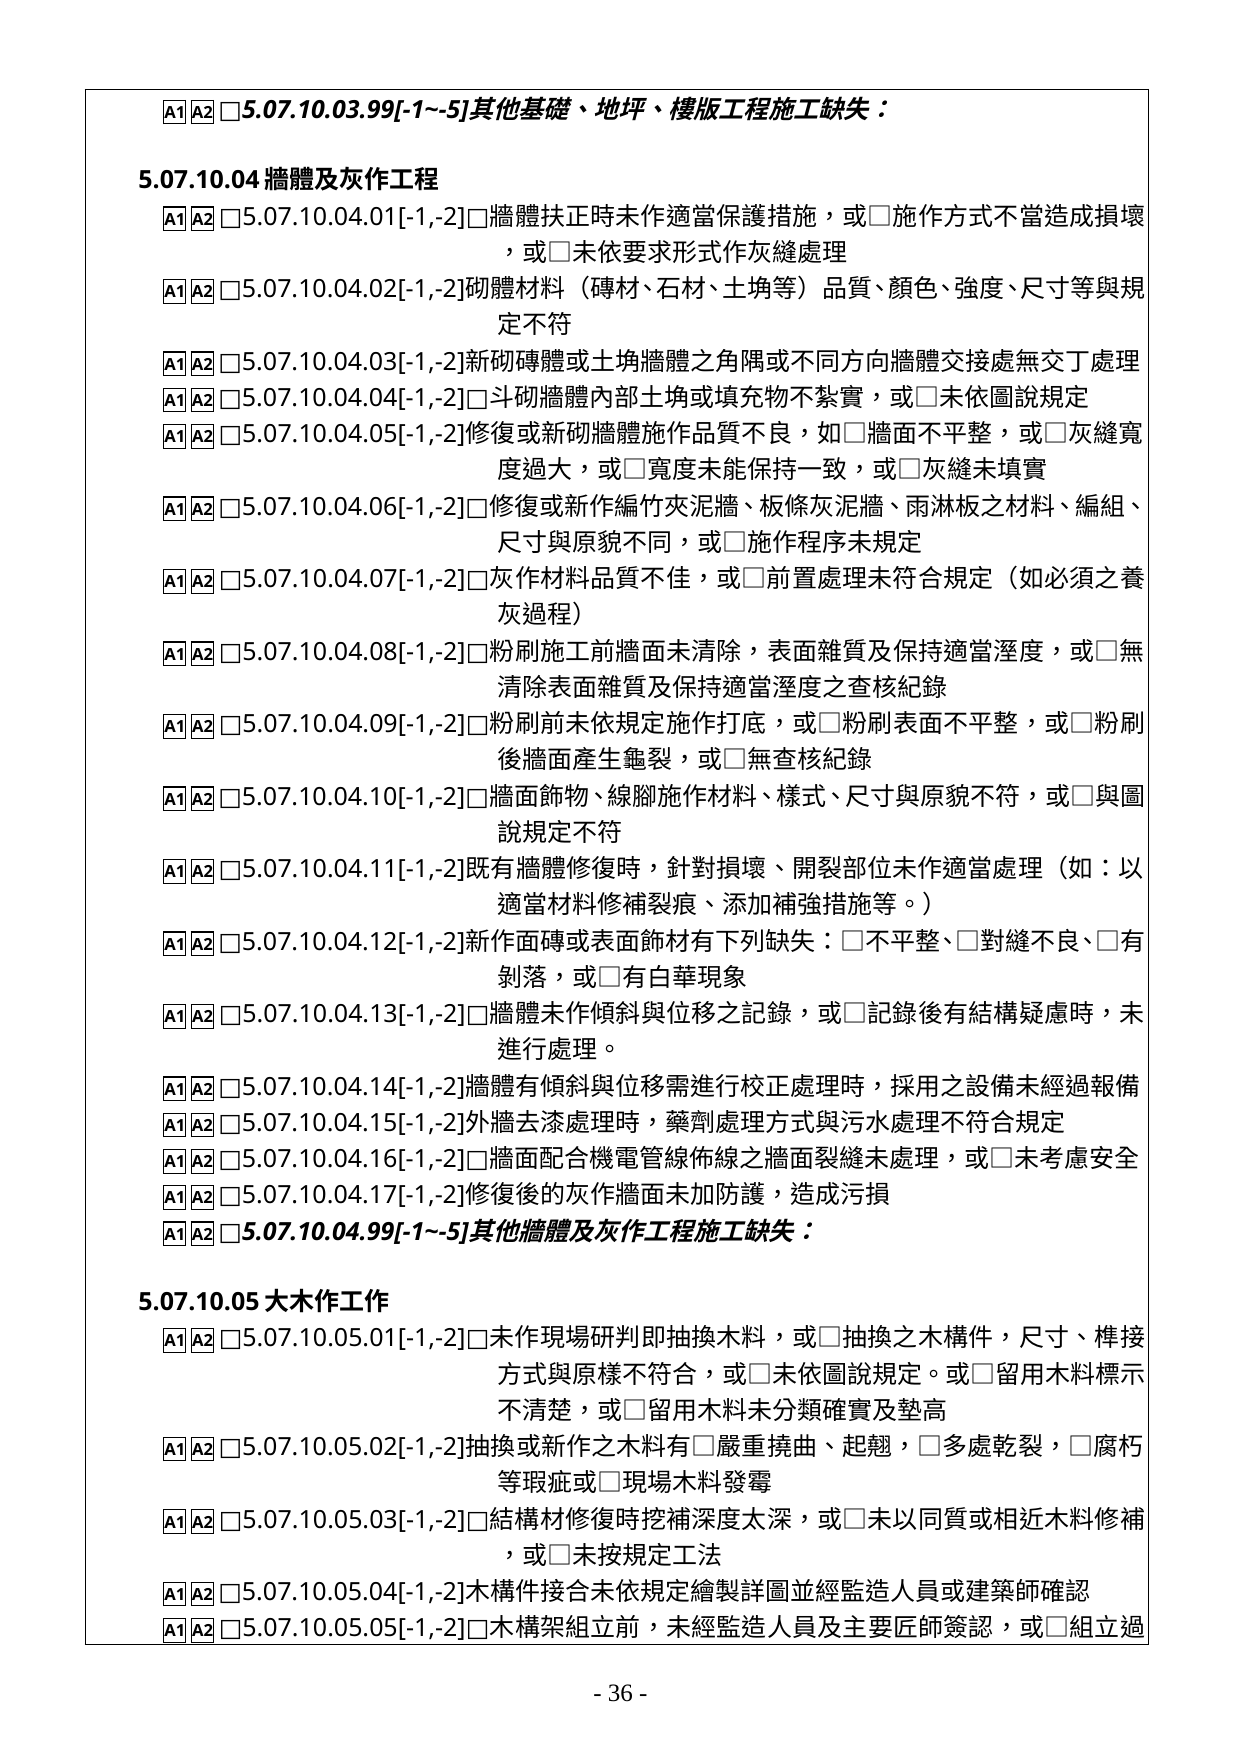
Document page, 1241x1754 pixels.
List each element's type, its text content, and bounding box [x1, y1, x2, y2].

table_cell A1 A2 □5.07.10.03.99[-1~-5]其他基礎、地坪、樓版工程施工缺失： 5.07.10.04牆體及灰作工程 A1 A2 □5.07.10.04.01[-1,-2]□牆體扶正時未作適當保護措施，或□施作方式不當造成損壞，或□未依要求形式作灰縫處理 A1 A2 □5.07.10.04.02[-1,-2]砌體材料（磚材、石材、土埆等）品質、顏色、強度、尺寸等與規定不符 A1 A2 □5.07.10.04.03[-1,-2]新砌磚體或土埆牆體之角隅或不同方向牆體交接處無交丁處理 A1 A2 □5.07.10.04.04[-1,-2]□斗砌牆體內部土埆或填充物不紮實，或□未依圖說規定 A1 A2 □5.07.10.04.05[-1,-2]修復或新砌牆體施作品質不良，如□牆面不平整，或□灰縫寬度過大，或□寬度未能保持一致，或□灰縫未填實 A1 A2 □5.07.10.04.06[-1,-2]□修復或新作編竹夾泥牆、板條灰泥牆、雨淋板之材料、編組、尺寸與原貌不同，或□施作程序未規定 A1 A2 □5.07.10.04.07[-1,-2]□灰作材料品質不佳，或□前置處理未符合規定（如必須之養灰過程） A1 A2 □5.07.10.04.08[-1,-2]□粉刷施工前牆面未清除，表面雜質及保持適當溼度，或□無清除表面雜質及保持適當溼度之查核紀錄 A1 A2 □5.07.10.04.09[-1,-2]□粉刷前未依規定施作打底，或□粉刷表面不平整，或□粉刷後牆面產生龜裂，或□無查核紀錄 A1 A2 □5.07.10.04.10[-1,-2]□牆面飾物、線腳施作材料、樣式、尺寸與原貌不符，或□與圖說規定不符 A1 A2 □5.07.10.04.11[-1,-2]既有牆體修復時，針對損壞、開裂部位未作適當處理（如：以適當材料修補裂痕、添加補強措施等。） A1 A2 □5.07.10.04.12[-1,-2]新作面磚或表面飾材有下列缺失：□不平整、□對縫不良、□有剝落，或□有白華現象 A1 A2 □5.07.10.04.13[-1,-2]□牆體未作傾斜與位移之記錄，或□記錄後有結構疑慮時，未進行處理。 A1 A2 □5.07.10.04.14[-1,-2]牆體有傾斜與位移需進行校正處理時，採用之設備未經過報備 A1 A2 □5.07.10.04.15[-1,-2]外牆去漆處理時，藥劑處理方式與污水處理不符合規定 A1 A2 □5.07.10.04.16[-1,-2]□牆面配合機電管線佈線之牆面裂縫未處理，或□未考慮安全 A1 A2 □5.07.10.04.17[-1,-2]修復後的灰作牆面未加防護，造成污損 A1 A2 □5.07.10.04.99[-1~-5]其他牆體及灰作工程施工缺失： 5.07.10.05大木作工作 A1 A2 □5.07.10.05.01[-1,-2]□未作現場研判即抽換木料，或□抽換之木構件，尺寸、榫接方式與原樣不符合，或□未依圖說規定。或□留用木料標示不清楚，或□留用木料未分類確實及墊高 A1 A2 □5.07.10.05.02[-1,-2]抽換或新作之木料有□嚴重撓曲、起翹，□多處乾裂，□腐朽等瑕疵或□現場木料發霉 A1 A2 □5.07.10.05.03[-1,-2]□結構材修復時挖補深度太深，或□未以同質或相近木料修補，或□未按規定工法 A1 A2 □5.07.10.05.04[-1,-2]木構件接合未依規定繪製詳圖並經監造人員或建築師確認 A1 A2 □5.07.10.05.05[-1,-2]□木構架組立前，未經監造人員及主要匠師簽認，或□組立過 [86, 90, 1148, 1644]
